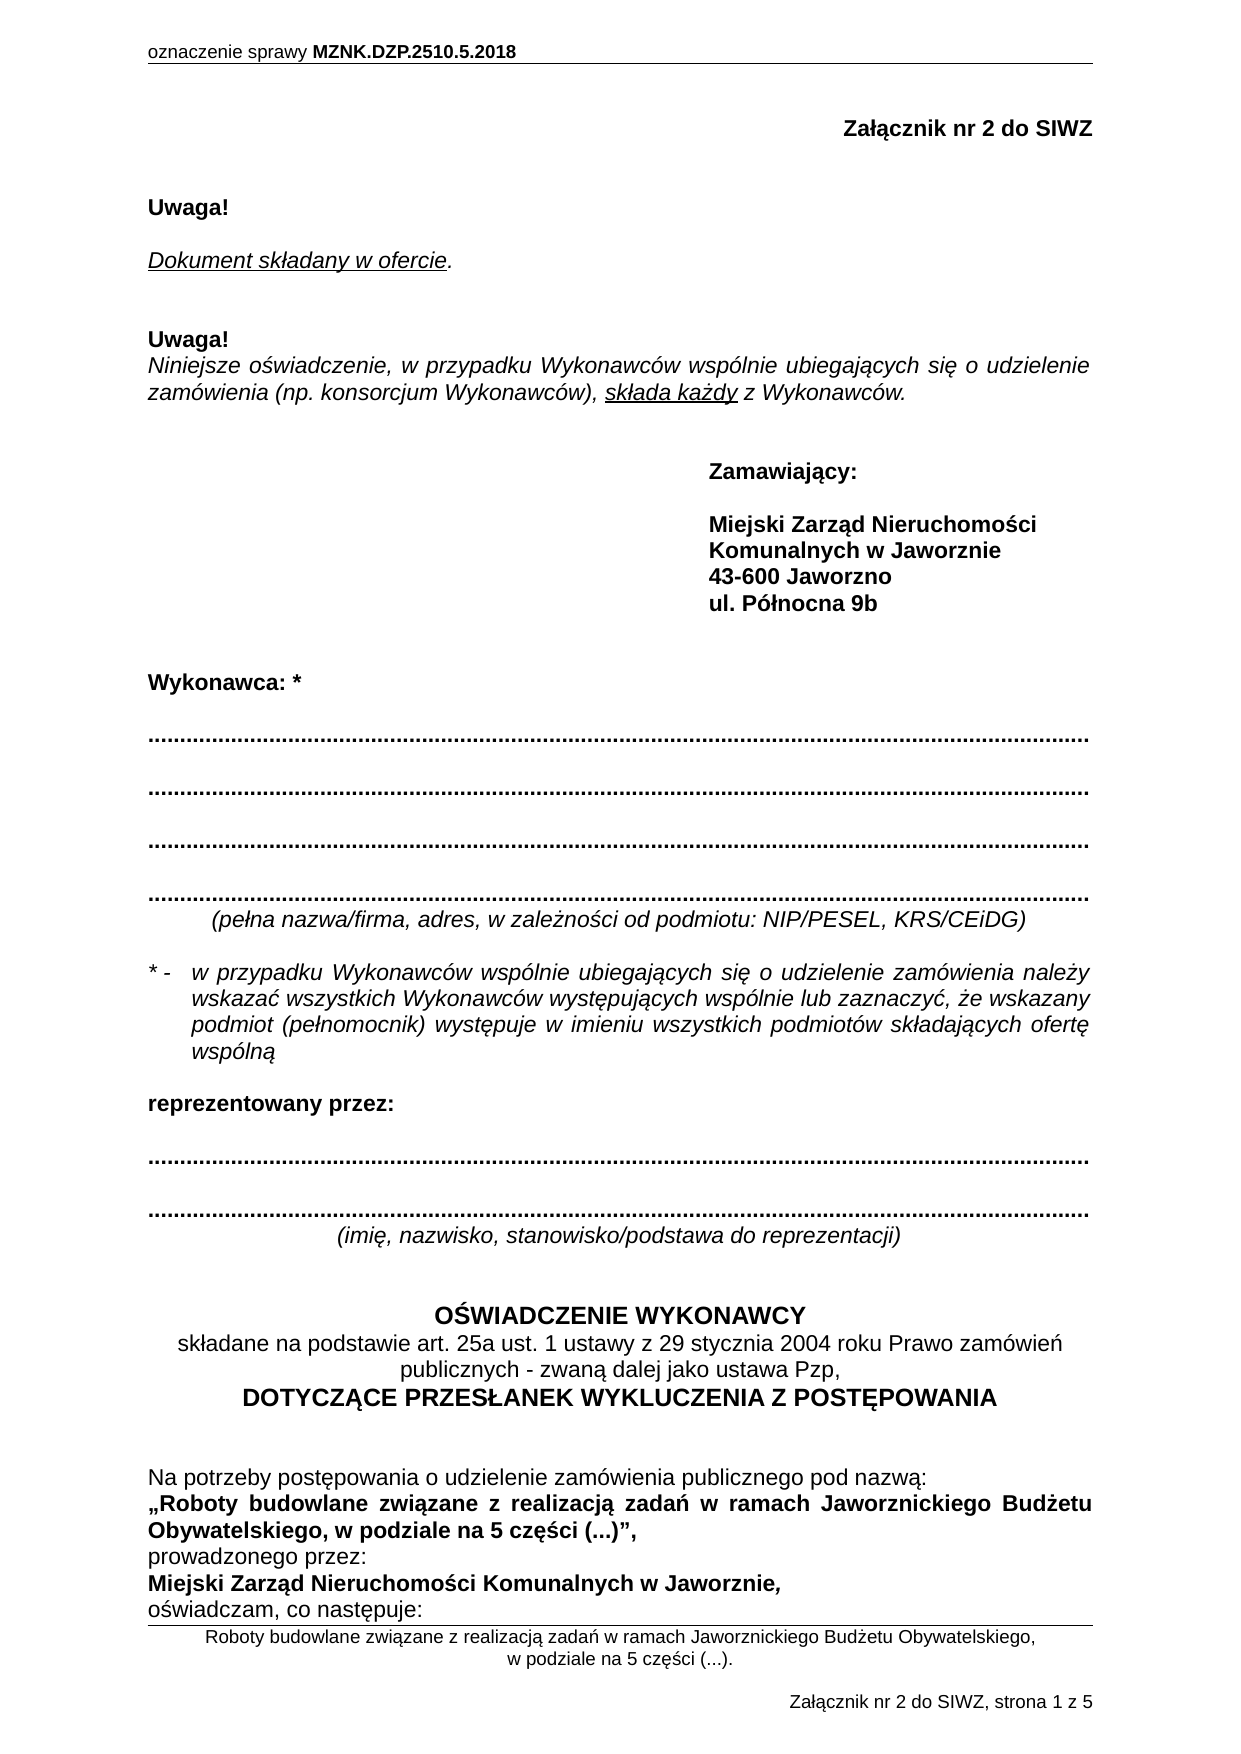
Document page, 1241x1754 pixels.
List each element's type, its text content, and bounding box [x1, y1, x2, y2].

text Wykonawca: * [148, 669, 1093, 695]
text * - w przypadku Wykonawców wspólnie ubiegających się o udzielenie zamówienia należy wskazać wszystkich Wykonawców występujących wspólnie lub zaznaczyć, że wskazany podmiot (pełnomocnik) występuje w imieniu wszystkich podmiotów składających ofertę wspólną [148, 958, 1093, 1064]
text .................................................................................................................................................... [148, 721, 1093, 748]
text Zamawiający: [708, 458, 1093, 484]
text .................................................................................................................................................... [148, 1196, 1093, 1222]
text Miejski Zarząd Nieruchomości Komunalnych w Jaworznie [708, 511, 1093, 563]
text Uwaga! [148, 326, 1093, 352]
text OŚWIADCZENIE WYKONAWCY [148, 1301, 1093, 1330]
text reprezentowany przez: [148, 1090, 1093, 1117]
text 43-600 Jaworzno [708, 563, 1093, 589]
text Dokument składany w ofercie. [148, 247, 1093, 273]
text .................................................................................................................................................... [148, 1143, 1093, 1169]
text (imię, nazwisko, stanowisko/podstawa do reprezentacji) [148, 1222, 1093, 1248]
text Na potrzeby postępowania o udzielenie zamówienia publicznego pod nazwą: [148, 1464, 1093, 1490]
text „Roboty budowlane związane z realizacją zadań w ramach Jaworznickiego Budżetu Obywatelskiego, w podziale na 5 części (...)”, [148, 1490, 1093, 1543]
text ul. Północna 9b [708, 589, 1093, 616]
text Uwaga! [148, 194, 1093, 221]
text .................................................................................................................................................... [148, 879, 1093, 906]
text (pełna nazwa/firma, adres, w zależności od podmiotu: NIP/PESEL, KRS/CEiDG) [148, 906, 1093, 932]
text .................................................................................................................................................... [148, 774, 1093, 800]
text .................................................................................................................................................... [148, 827, 1093, 853]
text DOTYCZĄCE PRZESŁANEK WYKLUCZENIA Z POSTĘPOWANIA [148, 1383, 1093, 1411]
text Załącznik nr 2 do SIWZ [148, 115, 1093, 142]
text składane na podstawie art. 25a ust. 1 ustawy z 29 stycznia 2004 roku Prawo zamówień publicznych - zwaną dalej jako ustawa Pzp, [148, 1330, 1093, 1383]
text oświadczam, co następuje: [148, 1596, 1093, 1622]
text Miejski Zarząd Nieruchomości Komunalnych w Jaworznie, [148, 1569, 1093, 1596]
text Niniejsze oświadczenie, w przypadku Wykonawców wspólnie ubiegających się o udzielenie zamówienia (np. konsorcjum Wykonawców), składa każdy z Wykonawców. [148, 352, 1093, 405]
text prowadzonego przez: [148, 1543, 1093, 1569]
